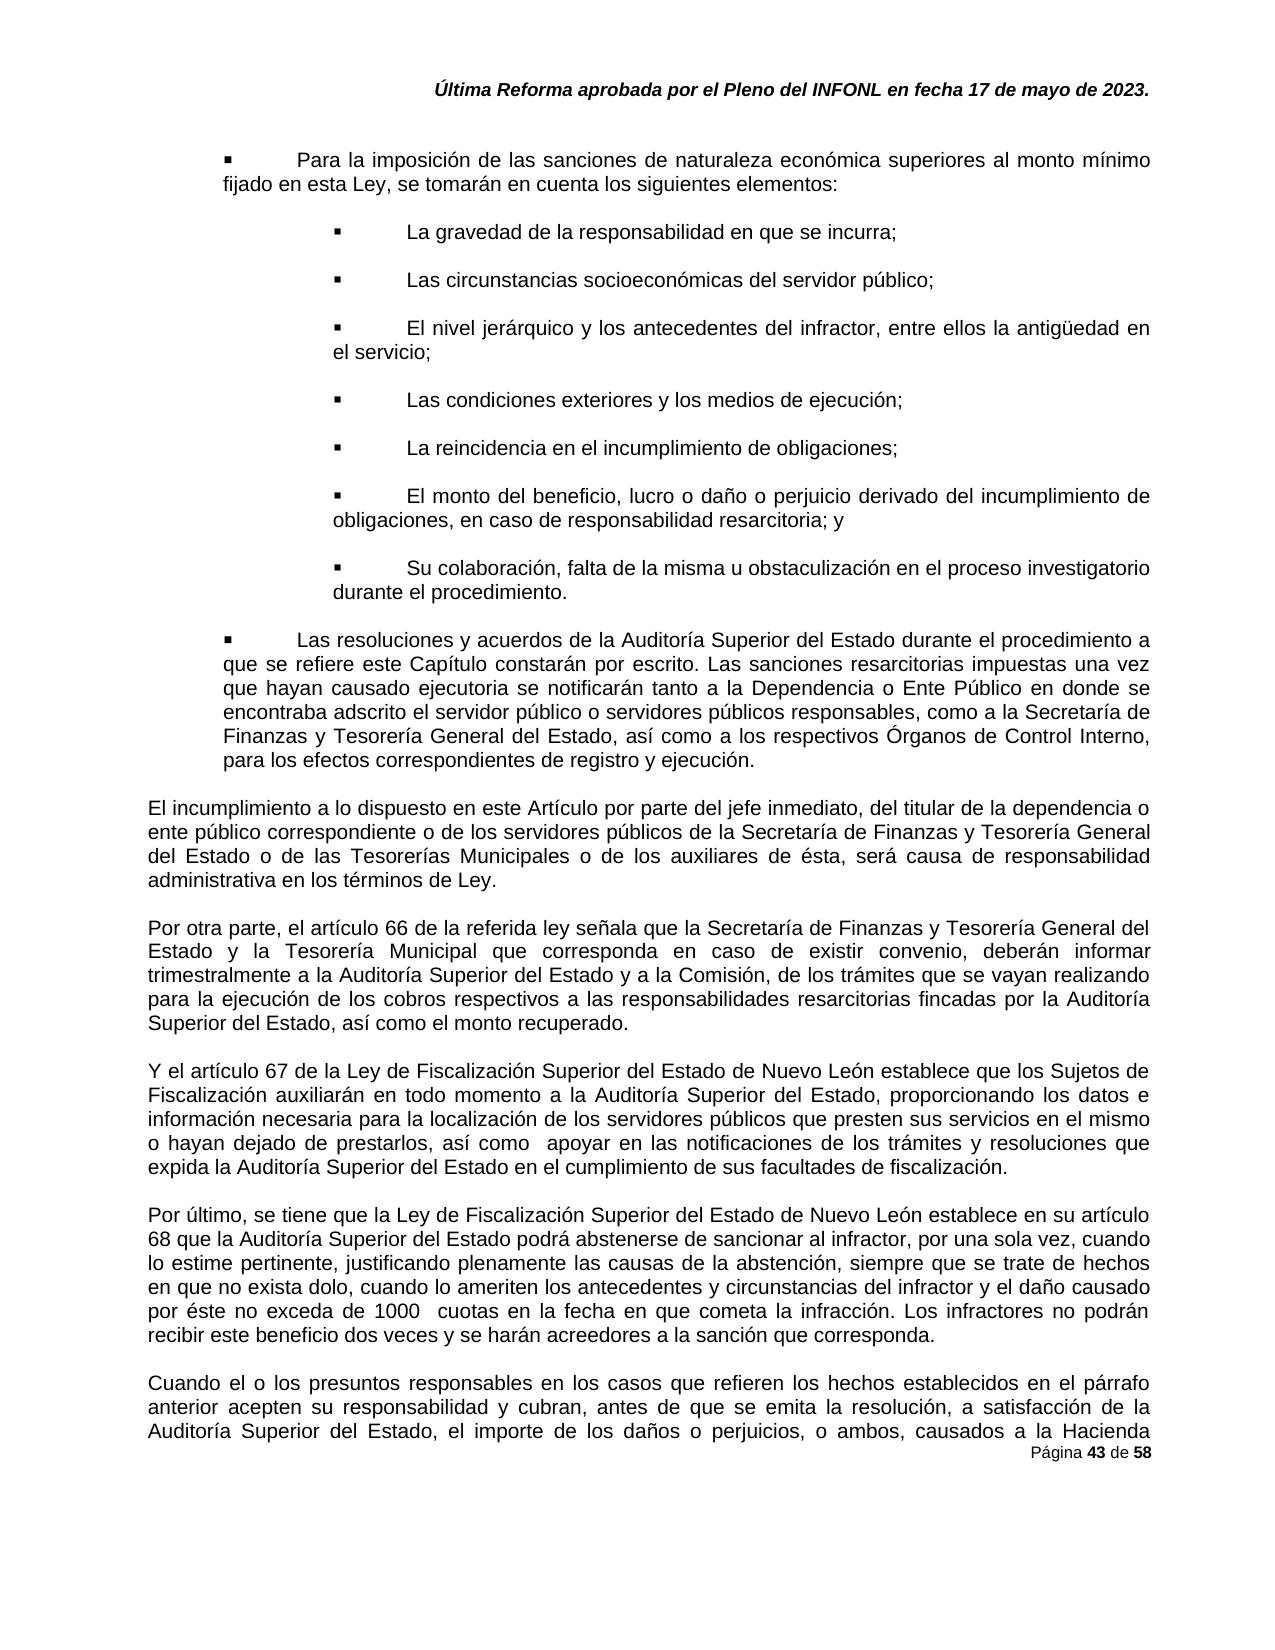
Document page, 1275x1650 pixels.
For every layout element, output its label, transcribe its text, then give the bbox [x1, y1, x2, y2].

list Las resoluciones y acuerdos de la Auditoría Superior del Estado durante el procedimiento a que se refiere este Capítulo constarán por escrito. Las sanciones resarcitorias impuestas una vez que hayan causado ejecutoria se notificarán tanto a la Dependencia o Ente Público en donde se encontraba adscrito el servidor público o servidores públicos responsables, como a la Secretaría de Finanzas y Tesorería General del Estado, así como a los respectivos Órganos de Control Interno, para los efectos correspondientes de registro y ejecución. [223, 628, 1152, 772]
list Su colaboración, falta de la misma u obstaculización en el proceso investigatorio durante el procedimiento. [333, 556, 1152, 604]
list La gravedad de la responsabilidad en que se incurra; [333, 220, 1152, 244]
list La reincidencia en el incumplimiento de obligaciones; [333, 436, 1152, 460]
list Para la imposición de las sanciones de naturaleza económica superiores al monto mínimo fijado en esta Ley, se tomarán en cuenta los siguientes elementos: [223, 148, 1152, 196]
text Por otra parte, el artículo 66 de la referida ley señala que la Secretaría de Finanzas y Tesorería General del Estado y la Tesorería Municipal que corresponda en caso de existir convenio, deberán informar trimestralmente a la Auditoría Superior del Estado y a la Comisión, de los trámites que se vayan realizando para la ejecución de los cobros respectivos a las responsabilidades resarcitorias fincadas por la Auditoría Superior del Estado, así como el monto recuperado. [148, 915, 1152, 1035]
text Por último, se tiene que la Ley de Fiscalización Superior del Estado de Nuevo León establece en su artículo 68 que la Auditoría Superior del Estado podrá abstenerse de sancionar al infractor, por una sola vez, cuando lo estime pertinente, justificando plenamente las causas de la abstención, siempre que se trate de hechos en que no exista dolo, cuando lo ameriten los antecedentes y circunstancias del infractor y el daño causado por éste no exceda de 1000 cuotas en la fecha en que cometa la infracción. Los infractores no podrán recibir este beneficio dos veces y se harán acreedores a la sanción que corresponda. [148, 1203, 1152, 1347]
text Cuando el o los presuntos responsables en los casos que refieren los hechos establecidos en el párrafo anterior acepten su responsabilidad y cubran, antes de que se emita la resolución, a satisfacción de la Auditoría Superior del Estado, el importe de los daños o perjuicios, o ambos, causados a la Hacienda [148, 1371, 1152, 1442]
list Las condiciones exteriores y los medios de ejecución; [333, 388, 1152, 412]
text El incumplimiento a lo dispuesto en este Artículo por parte del jefe inmediato, del titular de la dependencia o ente público correspondiente o de los servidores públicos de la Secretaría de Finanzas y Tesorería General del Estado o de las Tesorerías Municipales o de los auxiliares de ésta, será causa de responsabilidad administrativa en los términos de Ley. [148, 796, 1152, 891]
list Las circunstancias socioeconómicas del servidor público; [333, 268, 1152, 292]
text Y el artículo 67 de la Ley de Fiscalización Superior del Estado de Nuevo León establece que los Sujetos de Fiscalización auxiliarán en todo momento a la Auditoría Superior del Estado, proporcionando los datos e información necesaria para la localización de los servidores públicos que presten sus servicios en el mismo o hayan dejado de prestarlos, así como apoyar en las notificaciones de los trámites y resoluciones que expida la Auditoría Superior del Estado en el cumplimiento de sus facultades de fiscalización. [148, 1059, 1152, 1179]
list El nivel jerárquico y los antecedentes del infractor, entre ellos la antigüedad en el servicio; [333, 316, 1152, 364]
list El monto del beneficio, lucro o daño o perjuicio derivado del incumplimiento de obligaciones, en caso de responsabilidad resarcitoria; y [333, 484, 1152, 532]
